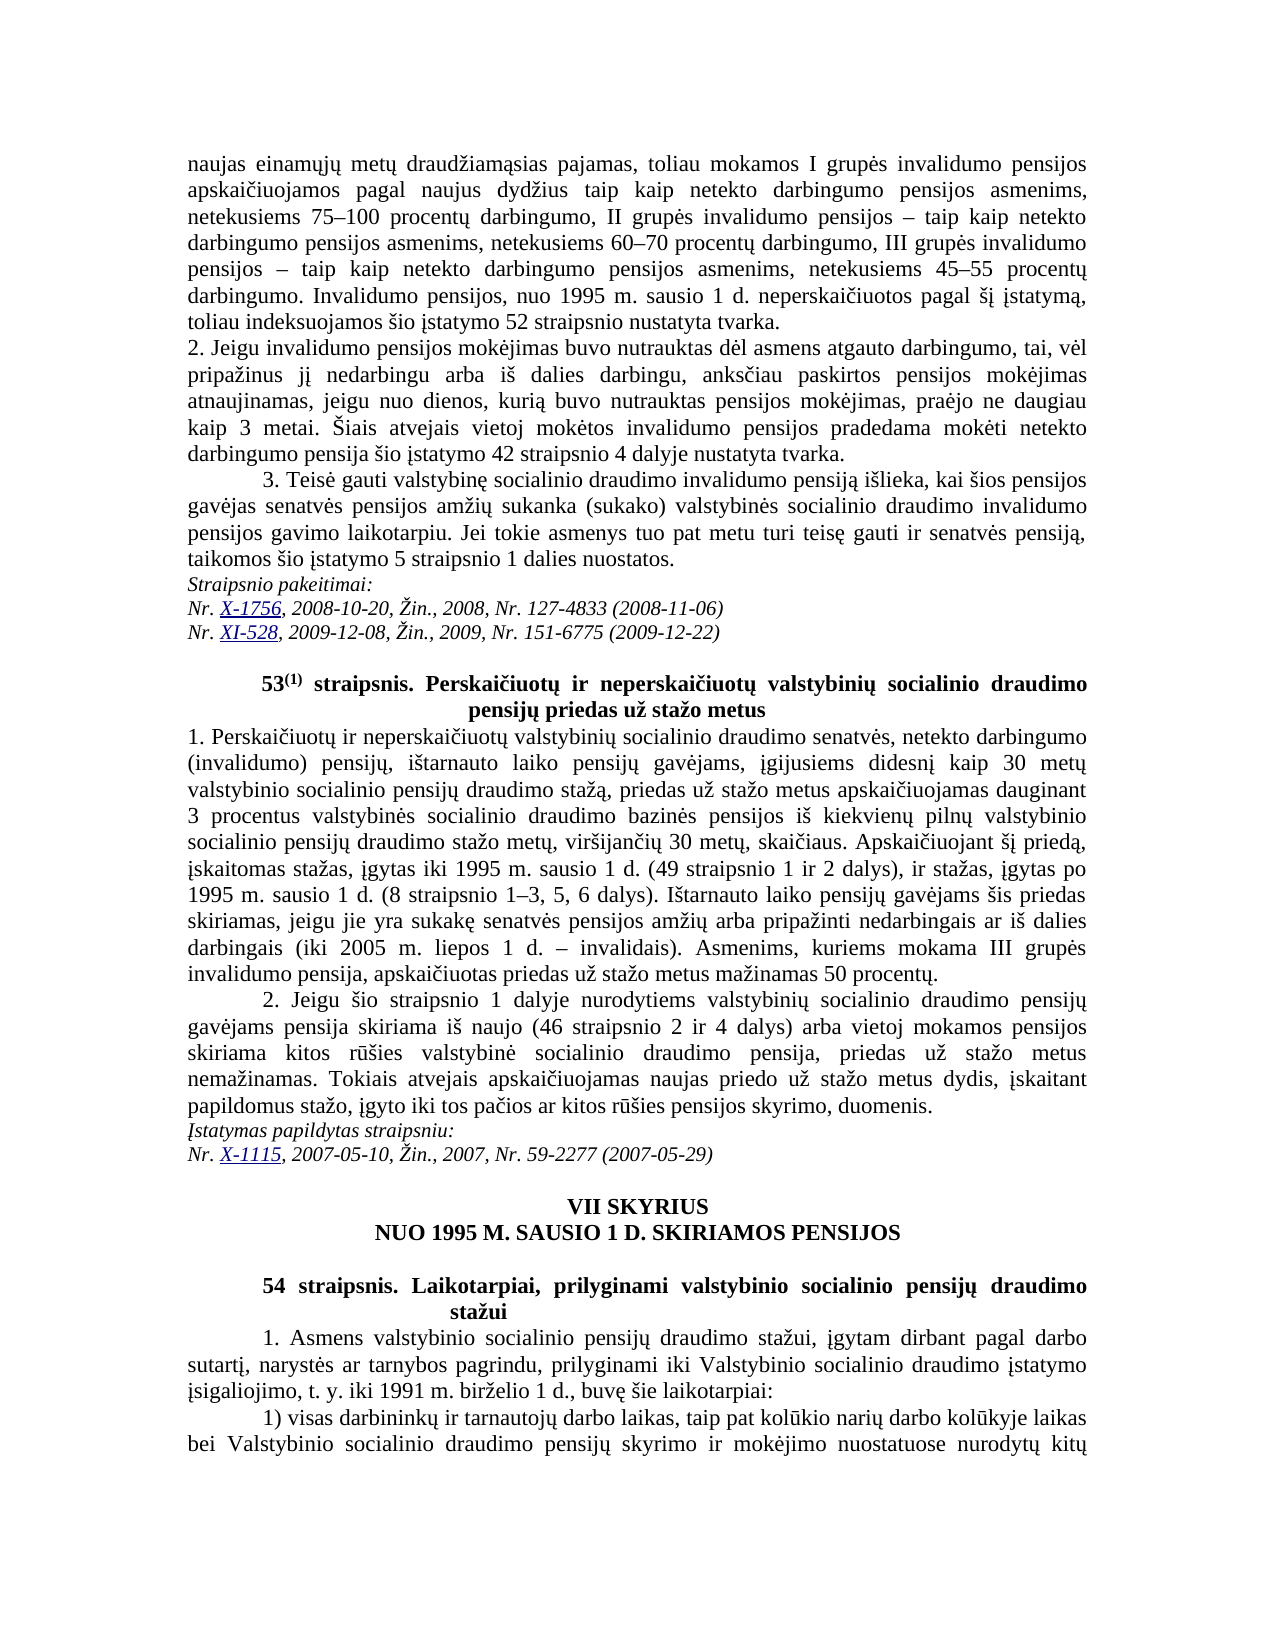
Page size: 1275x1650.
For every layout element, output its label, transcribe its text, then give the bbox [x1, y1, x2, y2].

text 2. Jeigu šio straipsnio 1 dalyje nurodytiems valstybinių socialinio draudimo pensijų gavėjams pensija skiriama iš naujo (46 straipsnio 2 ir 4 dalys) arba vietoj mokamos pensijos skiriama kitos rūšies valstybinė socialinio draudimo pensija, priedas už stažo metus nemažinamas. Tokiais atvejais apskaičiuojamas naujas priedo už stažo metus dydis, įskaitant papildomus stažo, įgyto iki tos pačios ar kitos rūšies pensijos skyrimo, duomenis. [187, 986, 1088, 1118]
text 1) visas darbininkų ir tarnautojų darbo laikas, taip pat kolūkio narių darbo kolūkyje laikas bei Valstybinio socialinio draudimo pensijų skyrimo ir mokėjimo nuostatuose nurodytų kitų [187, 1403, 1088, 1456]
text Nr. X-1115, 2007-05-10, Žin., 2007, Nr. 59-2277 (2007-05-29) [187, 1142, 1088, 1166]
text 2. Jeigu invalidumo pensijos mokėjimas buvo nutrauktas dėl asmens atgauto darbingumo, tai, vėl pripažinus jį nedarbingu arba iš dalies darbingu, anksčiau paskirtos pensijos mokėjimas atnaujinamas, jeigu nuo dienos, kurią buvo nutrauktas pensijos mokėjimas, praėjo ne daugiau kaip 3 metai. Šiais atvejais vietoj mokėtos invalidumo pensijos pradedama mokėti netekto darbingumo pensija šio įstatymo 42 straipsnio 4 dalyje nustatyta tvarka. [187, 334, 1088, 466]
text Nr. XI-528, 2009-12-08, Žin., 2009, Nr. 151-6775 (2009-12-22) [187, 620, 1087, 644]
text Nr. X-1756, 2008-10-20, Žin., 2008, Nr. 127-4833 (2008-11-06) [187, 596, 1088, 620]
text 1. Asmens valstybinio socialinio pensijų draudimo stažui, įgytam dirbant pagal darbo sutartį, narystės ar tarnybos pagrindu, prilyginami iki Valstybinio socialinio draudimo įstatymo įsigaliojimo, t. y. iki 1991 m. birželio 1 d., buvę šie laikotarpiai: [187, 1324, 1088, 1403]
text Įstatymas papildytas straipsniu: [187, 1118, 1088, 1142]
text naujas einamųjų metų draudžiamąsias pajamas, toliau mokamos I grupės invalidumo pensijos apskaičiuojamos pagal naujus dydžius taip kaip netekto darbingumo pensijos asmenims, netekusiems 75–100 procentų darbingumo, II grupės invalidumo pensijos – taip kaip netekto darbingumo pensijos asmenims, netekusiems 60–70 procentų darbingumo, III grupės invalidumo pensijos – taip kaip netekto darbingumo pensijos asmenims, netekusiems 45–55 procentų darbingumo. Invalidumo pensijos, nuo 1995 m. sausio 1 d. neperskaičiuotos pagal šį įstatymą, toliau indeksuojamos šio įstatymo 52 straipsnio nustatyta tvarka. [187, 150, 1088, 334]
subtitle VII SKYRIUS [187, 1193, 1088, 1219]
text 3. Teisė gauti valstybinę socialinio draudimo invalidumo pensiją išlieka, kai šios pensijos gavėjas senatvės pensijos amžių sukanka (sukako) valstybinės socialinio draudimo invalidumo pensijos gavimo laikotarpiu. Jei tokie asmenys tuo pat metu turi teisę gauti ir senatvės pensiją, taikomos šio įstatymo 5 straipsnio 1 dalies nuostatos. [187, 466, 1088, 572]
text Straipsnio pakeitimai: [187, 572, 1088, 596]
text 1. Perskaičiuotų ir neperskaičiuotų valstybinių socialinio draudimo senatvės, netekto darbingumo (invalidumo) pensijų, ištarnauto laiko pensijų gavėjams, įgijusiems didesnį kaip 30 metų valstybinio socialinio pensijų draudimo stažą, priedas už stažo metus apskaičiuojamas dauginant 3 procentus valstybinės socialinio draudimo bazinės pensijos iš kiekvienų pilnų valstybinio socialinio pensijų draudimo stažo metų, viršijančių 30 metų, skaičiaus. Apskaičiuojant šį priedą, įskaitomas stažas, įgytas iki 1995 m. sausio 1 d. (49 straipsnio 1 ir 2 dalys), ir stažas, įgytas po 1995 m. sausio 1 d. (8 straipsnio 1–3, 5, 6 dalys). Ištarnauto laiko pensijų gavėjams šis priedas skiriamas, jeigu jie yra sukakę senatvės pensijos amžių arba pripažinti nedarbingais ar iš dalies darbingais (iki 2005 m. liepos 1 d. – invalidais). Asmenims, kuriems mokama III grupės invalidumo pensija, apskaičiuotas priedas už stažo metus mažinamas 50 procentų. [187, 723, 1088, 986]
subtitle NUO 1995 M. SAUSIO 1 D. SKIRIAMOS PENSIJOS [187, 1219, 1088, 1245]
text 53(1) straipsnis. Perskaičiuotų ir neperskaičiuotų valstybinių socialinio draudimo pensijų priedas už stažo metus [261, 670, 1088, 723]
text 54 straipsnis. Laikotarpiai, prilyginami valstybinio socialinio pensijų draudimo stažui [262, 1272, 1088, 1324]
